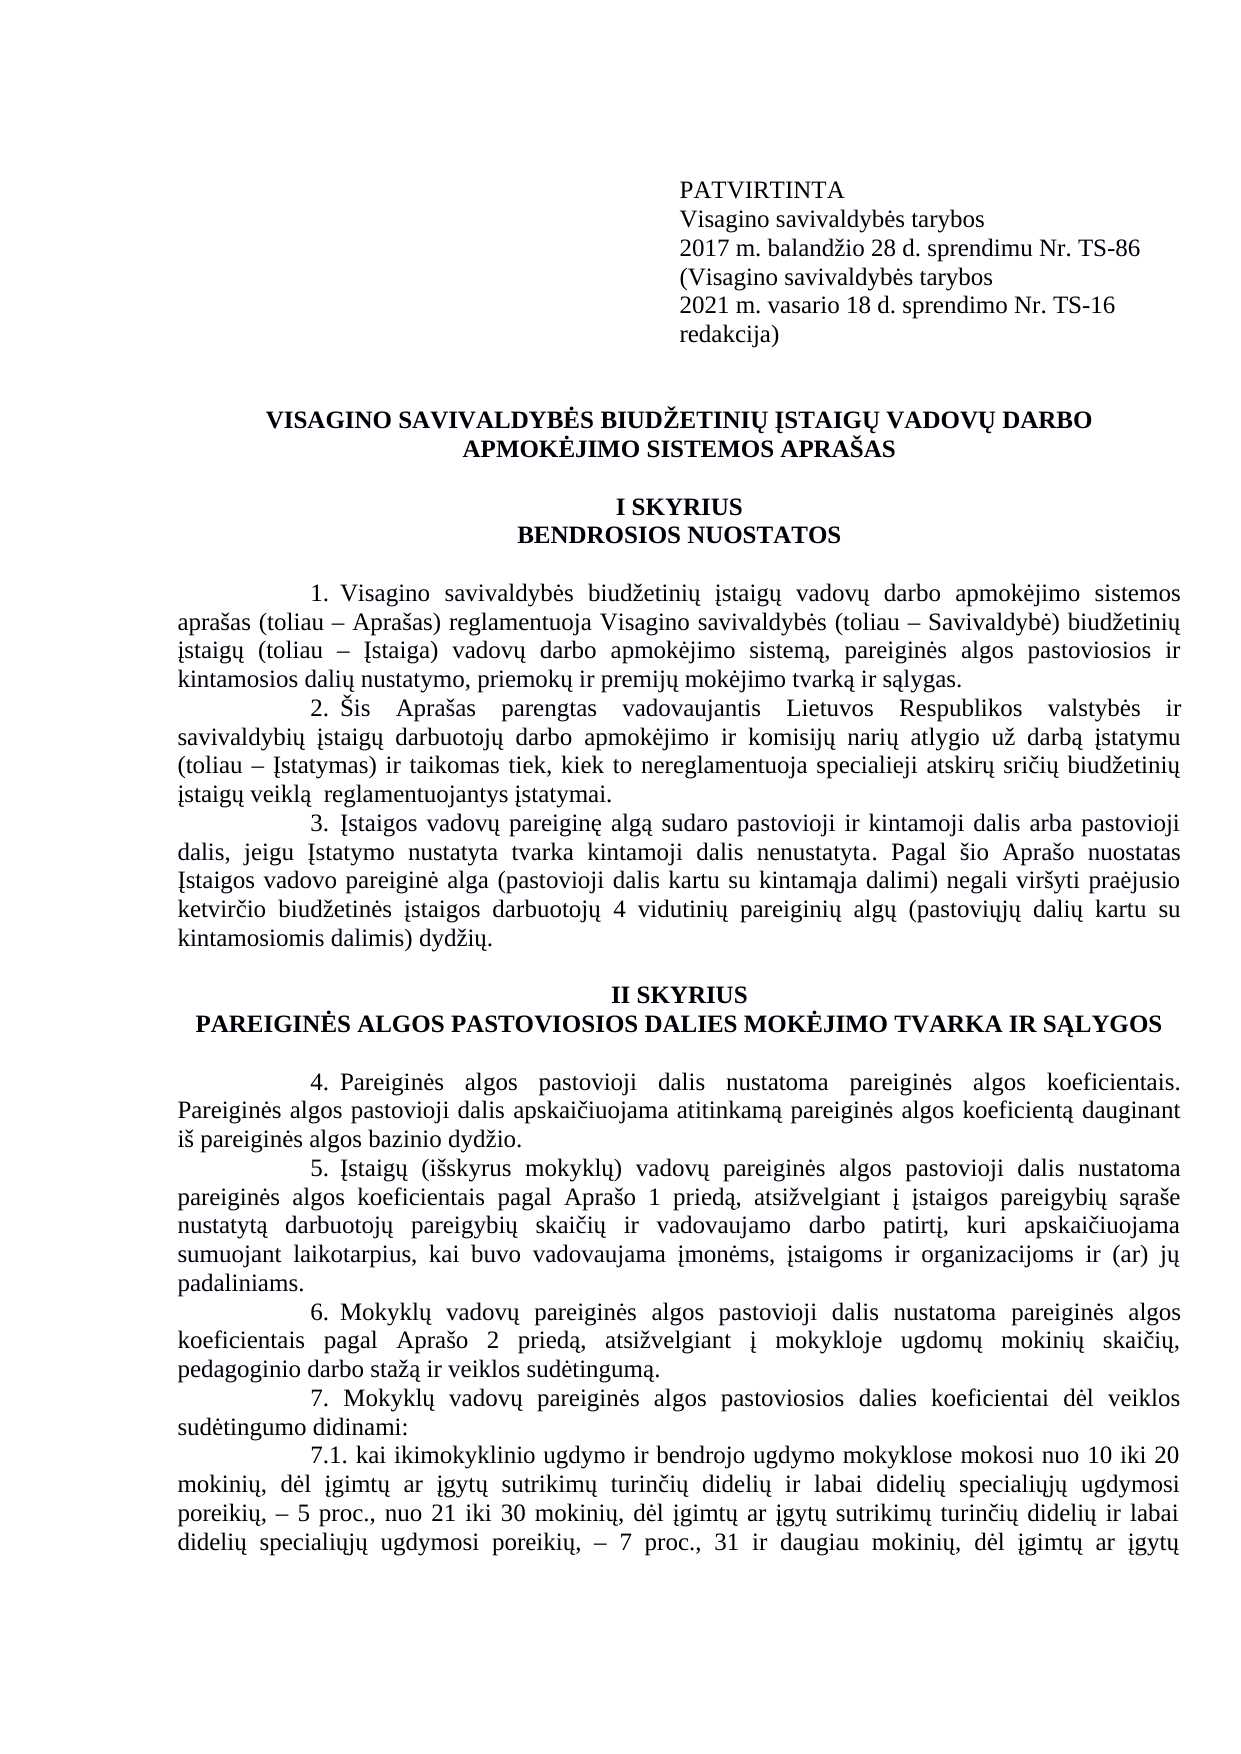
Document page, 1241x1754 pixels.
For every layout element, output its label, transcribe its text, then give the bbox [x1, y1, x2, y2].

text VISAGINO SAVIVALDYBĖS biudžetinių ĮSTAIGŲ VADOVŲ DARBO APMOKĖJIMO SISTEMOS APRAŠAS [177, 406, 1181, 463]
text 2. Šis Aprašas parengtas vadovaujantis Lietuvos Respublikos valstybės ir savivaldybių įstaigų darbuotojų darbo apmokėjimo ir komisijų narių atlygio už darbą įstatymu (toliau – Įstatymas) ir taikomas tiek, kiek to nereglamentuoja specialieji atskirų sričių biudžetinių įstaigų veiklą reglamentuojantys įstatymai. [177, 693, 1181, 808]
text I SKYRIUS [177, 492, 1181, 521]
text 3. Įstaigos vadovų pareiginę algą sudaro pastovioji ir kintamoji dalis arba pastovioji dalis, jeigu Įstatymo nustatyta tvarka kintamoji dalis nenustatyta. Pagal šio Aprašo nuostatas Įstaigos vadovo pareiginė alga (pastovioji dalis kartu su kintamąja dalimi) negali viršyti praėjusio ketvirčio biudžetinės įstaigos darbuotojų 4 vidutinių pareiginių algų (pastoviųjų dalių kartu su kintamosiomis dalimis) dydžių. [177, 808, 1181, 952]
text 2017 m. balandžio 28 d. sprendimu Nr. TS-86 [620, 233, 1181, 262]
text PATVIRTINTA [620, 176, 1181, 204]
text 6. Mokyklų vadovų pareiginės algos pastovioji dalis nustatoma pareiginės algos koeficientais pagal Aprašo 2 priedą, atsižvelgiant į mokykloje ugdomų mokinių skaičių, pedagoginio darbo stažą ir veiklos sudėtingumą. [177, 1297, 1181, 1383]
text 4. Pareiginės algos pastovioji dalis nustatoma pareiginės algos koeficientais. Pareiginės algos pastovioji dalis apskaičiuojama atitinkamą pareiginės algos koeficientą dauginant iš pareiginės algos bazinio dydžio. [177, 1067, 1181, 1153]
text (Visagino savivaldybės tarybos [620, 262, 1181, 291]
text PAREIGINĖS ALGOS PASTOVIOSIOS DALIES MOKĖJIMO TVARKA IR SĄLYGOS [177, 1009, 1181, 1038]
text 7. Mokyklų vadovų pareiginės algos pastoviosios dalies koeficientai dėl veiklos sudėtingumo didinami: [177, 1383, 1181, 1441]
text Visagino savivaldybės tarybos [620, 204, 1181, 233]
text redakcija) [620, 319, 1181, 348]
text 1. Visagino savivaldybės biudžetinių įstaigų vadovų darbo apmokėjimo sistemos aprašas (toliau – Aprašas) reglamentuoja Visagino savivaldybės (toliau – Savivaldybė) biudžetinių įstaigų (toliau – Įstaiga) vadovų darbo apmokėjimo sistemą, pareiginės algos pastoviosios ir kintamosios dalių nustatymo, priemokų ir premijų mokėjimo tvarką ir sąlygas. [177, 578, 1181, 693]
text BENDROSIOS NUOSTATOS [177, 521, 1181, 549]
text 2021 m. vasario 18 d. sprendimo Nr. TS-16 [620, 291, 1181, 319]
text 7.1. kai ikimokyklinio ugdymo ir bendrojo ugdymo mokyklose mokosi nuo 10 iki 20 mokinių, dėl įgimtų ar įgytų sutrikimų turinčių didelių ir labai didelių specialiųjų ugdymosi poreikių, – 5 proc., nuo 21 iki 30 mokinių, dėl įgimtų ar įgytų sutrikimų turinčių didelių ir labai didelių specialiųjų ugdymosi poreikių, – 7 proc., 31 ir daugiau mokinių, dėl įgimtų ar įgytų [177, 1441, 1181, 1556]
text II SKYRIUS [177, 981, 1181, 1009]
text 5. Įstaigų (išskyrus mokyklų) vadovų pareiginės algos pastovioji dalis nustatoma pareiginės algos koeficientais pagal Aprašo 1 priedą, atsižvelgiant į įstaigos pareigybių sąraše nustatytą darbuotojų pareigybių skaičių ir vadovaujamo darbo patirtį, kuri apskaičiuojama sumuojant laikotarpius, kai buvo vadovaujama įmonėms, įstaigoms ir organizacijoms ir (ar) jų padaliniams. [177, 1153, 1181, 1297]
